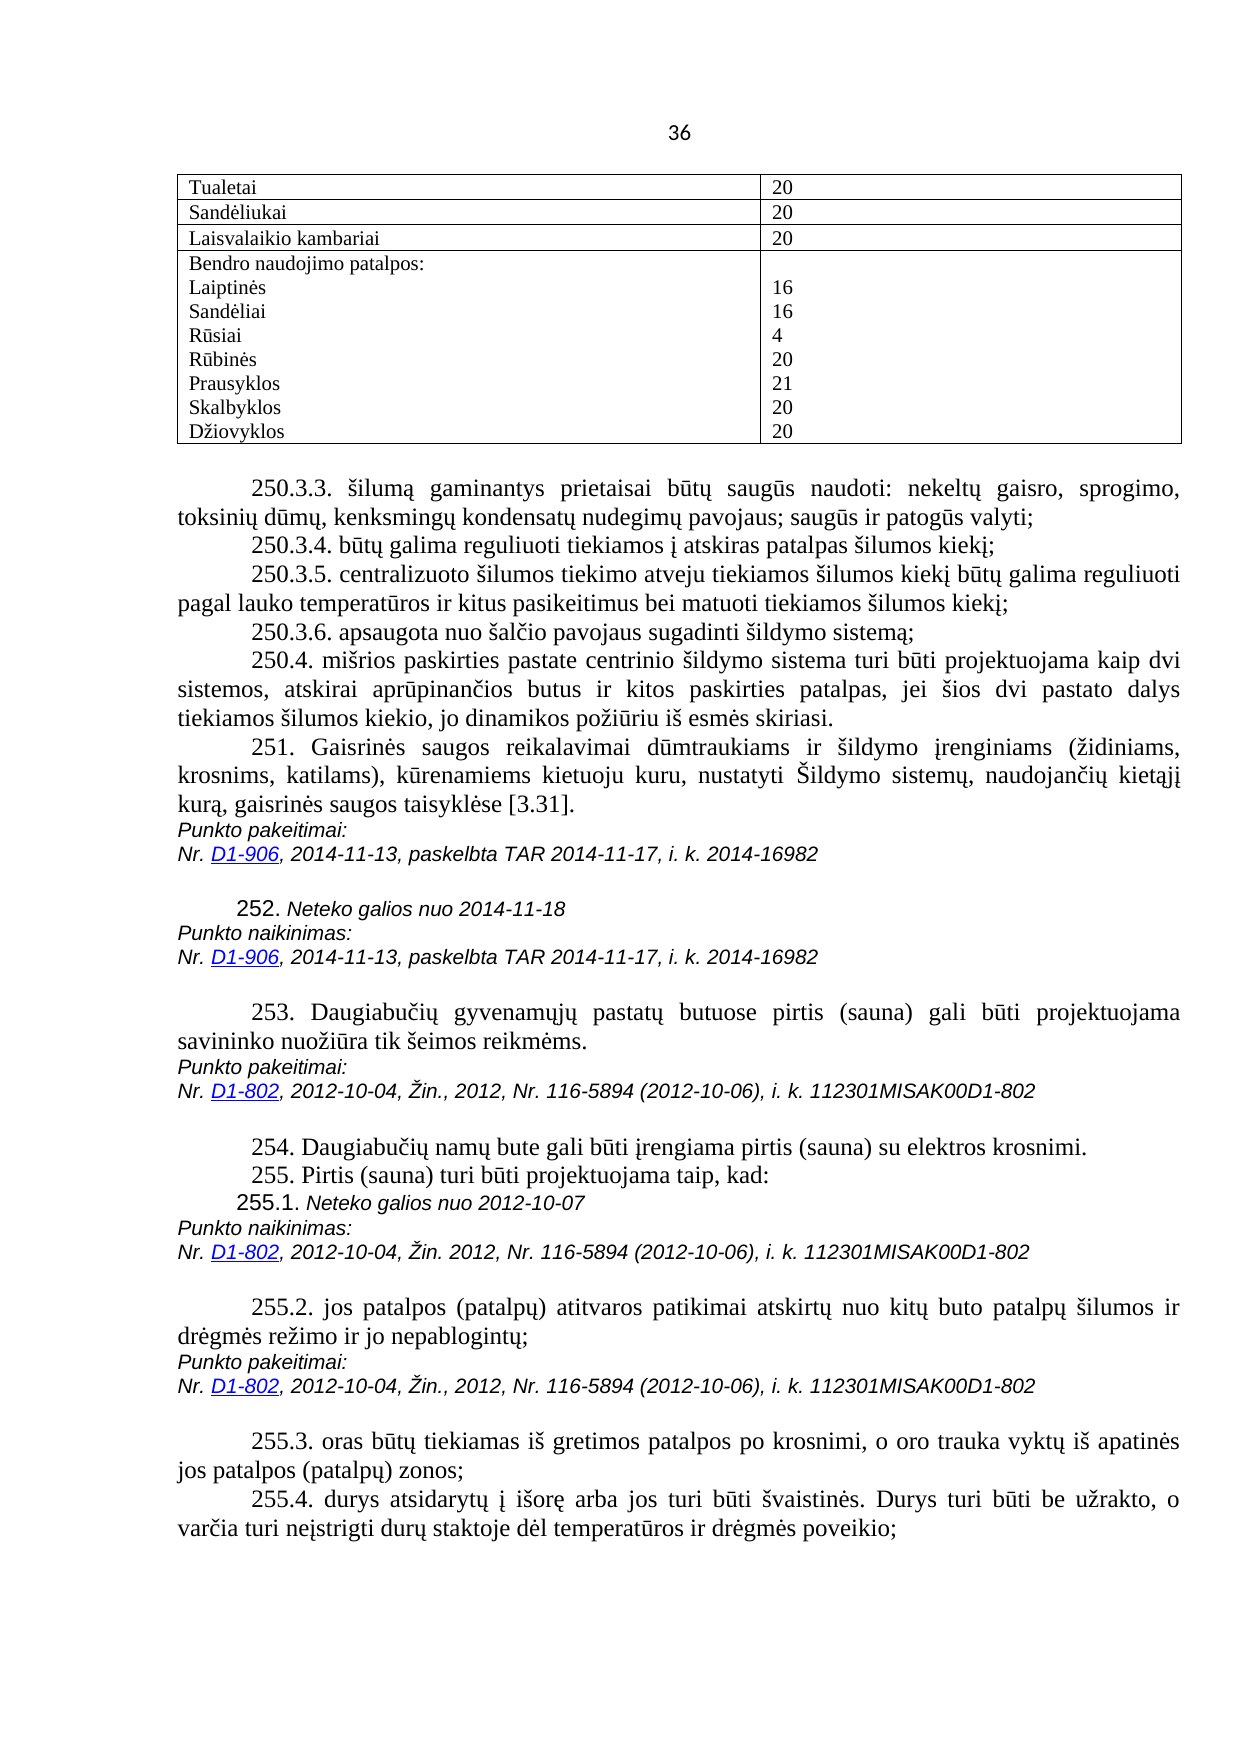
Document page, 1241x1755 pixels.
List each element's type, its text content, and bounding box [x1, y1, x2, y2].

text Punkto naikinimas: [177, 1216, 1181, 1239]
text 250.3.4. būtų galima reguliuoti tiekiamos į atskiras patalpas šilumos kiekį; [177, 530, 1181, 559]
text 250.3.5. centralizuoto šilumos tiekimo atveju tiekiamos šilumos kiekį būtų galima reguliuoti pagal lauko temperatūros ir kitus pasikeitimus bei matuoti tiekiamos šilumos kiekį; [177, 559, 1181, 617]
text 253. Daugiabučių gyvenamųjų pastatų butuose pirtis (sauna) gali būti projektuojama savininko nuožiūra tik šeimos reikmėms. [177, 997, 1181, 1055]
text 255.4. durys atsidarytų į išorę arba jos turi būti švaistinės. Durys turi būti be užrakto, o varčia turi neįstrigti durų staktoje dėl temperatūros ir drėgmės poveikio; [177, 1484, 1181, 1541]
text Punkto pakeitimai: [177, 1350, 1181, 1374]
text Punkto pakeitimai: [177, 1055, 1181, 1079]
text Nr. D1-906, 2014-11-13, paskelbta TAR 2014-11-17, i. k. 2014-16982 [177, 842, 1181, 866]
table_cell 20 [761, 200, 1181, 224]
table_cell Laisvalaikio kambariai [178, 225, 760, 249]
text Nr. D1-906, 2014-11-13, paskelbta TAR 2014-11-17, i. k. 2014-16982 [177, 945, 1181, 969]
table_cell 20 [761, 225, 1181, 249]
text 250.3.3. šilumą gaminantys prietaisai būtų saugūs naudoti: nekeltų gaisro, sprogimo, toksinių dūmų, kenksmingų kondensatų nudegimų pavojaus; saugūs ir patogūs valyti; [177, 473, 1181, 530]
text 252. Neteko galios nuo 2014-11-18 [177, 894, 1181, 921]
text 255.1. Neteko galios nuo 2012-10-07 [177, 1189, 1181, 1216]
text 251. Gaisrinės saugos reikalavimai dūmtraukiams ir šildymo įrenginiams (židiniams, krosnims, katilams), kūrenamiems kietuoju kuru, nustatyti Šildymo sistemų, naudojančių kietąjį kurą, gaisrinės saugos taisyklėse [3.31]. [177, 732, 1181, 818]
text Nr. D1-802, 2012-10-04, Žin., 2012, Nr. 116-5894 (2012-10-06), i. k. 112301MISAK00D1-802 [177, 1079, 1181, 1103]
table_cell 16 16 4 20 21 20 20 [761, 251, 1181, 443]
text Punkto naikinimas: [177, 921, 1181, 945]
table_cell Tualetai [178, 175, 760, 199]
text 255.3. oras būtų tiekiamas iš gretimos patalpos po krosnimi, o oro trauka vyktų iš apatinės jos patalpos (patalpų) zonos; [177, 1426, 1181, 1484]
text 250.4. mišrios paskirties pastate centrinio šildymo sistema turi būti projektuojama kaip dvi sistemos, atskirai aprūpinančios butus ir kitos paskirties patalpas, jei šios dvi pastato dalys tiekiamos šilumos kiekio, jo dinamikos požiūriu iš esmės skiriasi. [177, 645, 1181, 732]
text 250.3.6. apsaugota nuo šalčio pavojaus sugadinti šildymo sistemą; [177, 617, 1181, 645]
text Nr. D1-802, 2012-10-04, Žin., 2012, Nr. 116-5894 (2012-10-06), i. k. 112301MISAK00D1-802 [177, 1374, 1181, 1398]
text 255.2. jos patalpos (patalpų) atitvaros patikimai atskirtų nuo kitų buto patalpų šilumos ir drėgmės režimo ir jo nepablogintų; [177, 1292, 1181, 1350]
text Nr. D1-802, 2012-10-04, Žin. 2012, Nr. 116-5894 (2012-10-06), i. k. 112301MISAK00D1-802 [177, 1239, 1181, 1263]
table_cell Bendro naudojimo patalpos: Laiptinės Sandėliai Rūsiai Rūbinės Prausyklos Skalbyklos Džiovyklos [178, 251, 760, 443]
text 255. Pirtis (sauna) turi būti projektuojama taip, kad: [177, 1160, 1181, 1189]
text 254. Daugiabučių namų bute gali būti įrengiama pirtis (sauna) su elektros krosnimi. [177, 1132, 1181, 1160]
text Punkto pakeitimai: [177, 818, 1181, 842]
table_cell 20 [761, 175, 1181, 199]
table_cell Sandėliukai [178, 200, 760, 224]
